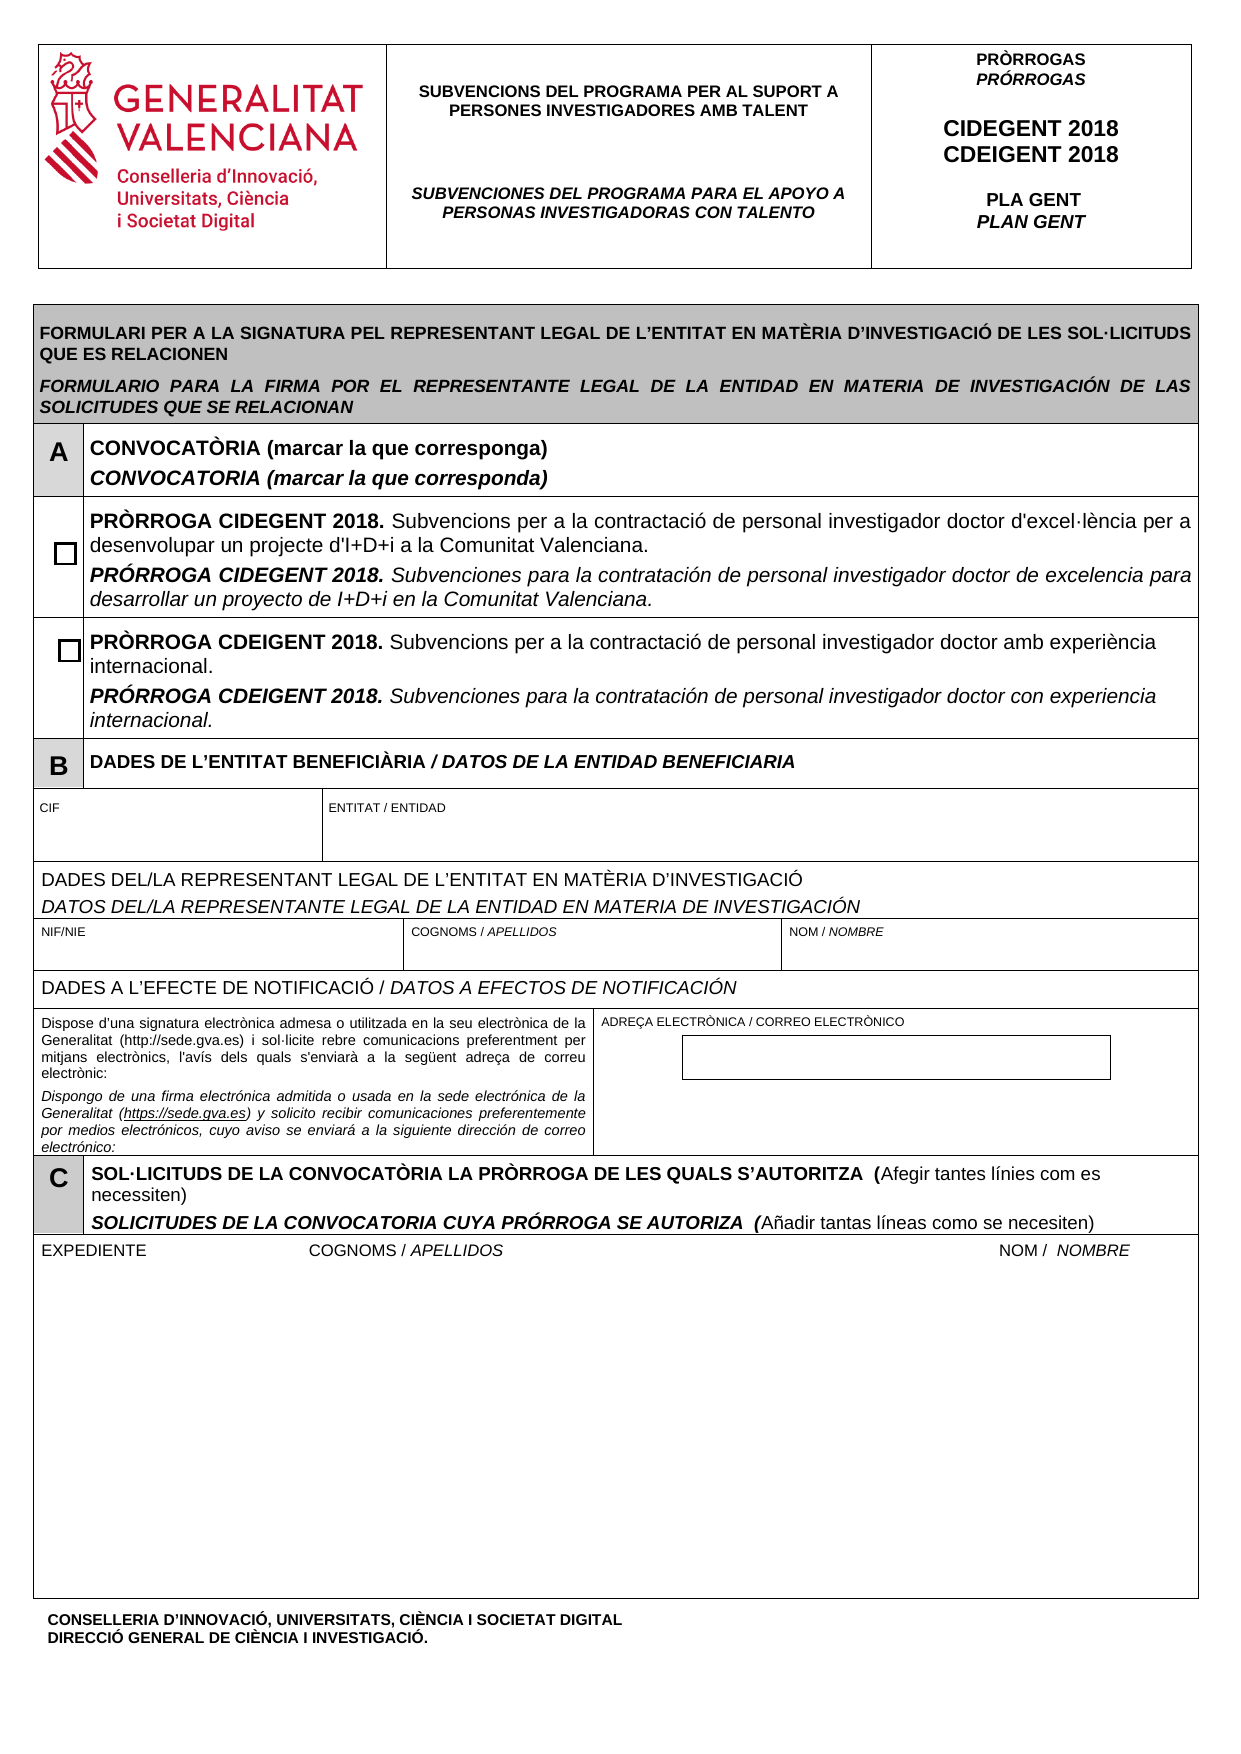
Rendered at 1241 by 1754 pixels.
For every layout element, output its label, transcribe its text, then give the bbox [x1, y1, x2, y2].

table_cell [34, 618, 83, 737]
table_cell B [34, 739, 83, 787]
table_cell DADES A L’EFECTE DE NOTIFICACIÓ / DATOS A EFECTOS DE NOTIFICACIÓN [34, 971, 1198, 1007]
table_cell [34, 497, 83, 617]
table_cell DADES DE L’ENTITAT BENEFICIÀRIA / DATOS DE LA ENTIDAD BENEFICIARIA [84, 739, 1198, 787]
table_cell Dispose d’una signatura electrònica admesa o utilitzada en la seu electrònica de la Generalitat (http://sede.gva.es) i sol·licite rebre comunicacions preferentment per mitjans electrònics, l'avís dels quals s'enviarà a la següent adreça de correu electrònic: Dispongo de una firma electrónica admitida o usada en la sede electrónica de la Generalitat (https://sede.gva.es) y solicito recibir comunicaciones preferentemente por medios electrónicos, cuyo aviso se enviará a la siguiente dirección de correo electrónico: [34, 1009, 593, 1155]
table_cell SOL·LICITUDS DE LA CONVOCATÒRIA LA PRÒRROGA DE LES QUALS S’AUTORITZA (Afegir tantes línies com es necessiten) SOLICITUDES DE LA CONVOCATORIA CUYA PRÓRROGA SE AUTORIZA (Añadir tantas líneas como se necesiten) [84, 1156, 1198, 1233]
table_header FORMULARI PER A LA SIGNATURA PEL REPRESENTANT LEGAL DE L’ENTITAT EN MATÈRIA D’INVESTIGACIÓ DE LES SOL·LICITUDS QUE ES RELACIONEN FORMULARIO PARA LA FIRMA POR EL REPRESENTANTE LEGAL DE LA ENTIDAD EN MATERIA DE INVESTIGACIÓN DE LAS SOLICITUDES QUE SE RELACIONAN [34, 305, 1198, 423]
picture [43, 50, 364, 232]
table_cell C [34, 1156, 83, 1233]
table_cell CONVOCATÒRIA (marcar la que corresponga) CONVOCATORIA (marcar la que corresponda) [84, 424, 1198, 496]
table_cell ADREÇA ELECTRÒNICA / CORREO ELECTRÒNICO [594, 1009, 1198, 1155]
table_cell EXPEDIENTE COGNOMS / APELLIDOS NOM / NOMBRE [34, 1235, 1198, 1597]
table_cell COGNOMS / APELLIDOS [404, 919, 781, 970]
table_cell ENTITAT / ENTIDAD [323, 789, 1198, 861]
table_cell PRÒRROGA CIDEGENT 2018. Subvencions per a la contractació de personal investigador doctor d'excel·lència per a desenvolupar un projecte d'I+D+i a la Comunitat Valenciana. PRÓRROGA CIDEGENT 2018. Subvenciones para la contratación de personal investigador doctor de excelencia para desarrollar un proyecto de I+D+i en la Comunitat Valenciana. [84, 497, 1198, 617]
table_cell DADES DEL/LA REPRESENTANT LEGAL DE L’ENTITAT EN MATÈRIA D’INVESTIGACIÓ DATOS DEL/LA REPRESENTANTE LEGAL DE LA ENTIDAD EN MATERIA DE INVESTIGACIÓN [34, 862, 1198, 918]
table_cell PRÒRROGA CDEIGENT 2018. Subvencions per a la contractació de personal investigador doctor amb experiència internacional. PRÓRROGA CDEIGENT 2018. Subvenciones para la contratación de personal investigador doctor con experiencia internacional. [84, 618, 1198, 737]
table_cell A [34, 424, 83, 496]
table_cell NOM / NOMBRE [782, 919, 1198, 970]
table_cell CIF [34, 789, 322, 861]
table_cell NIF/NIE [34, 919, 403, 970]
